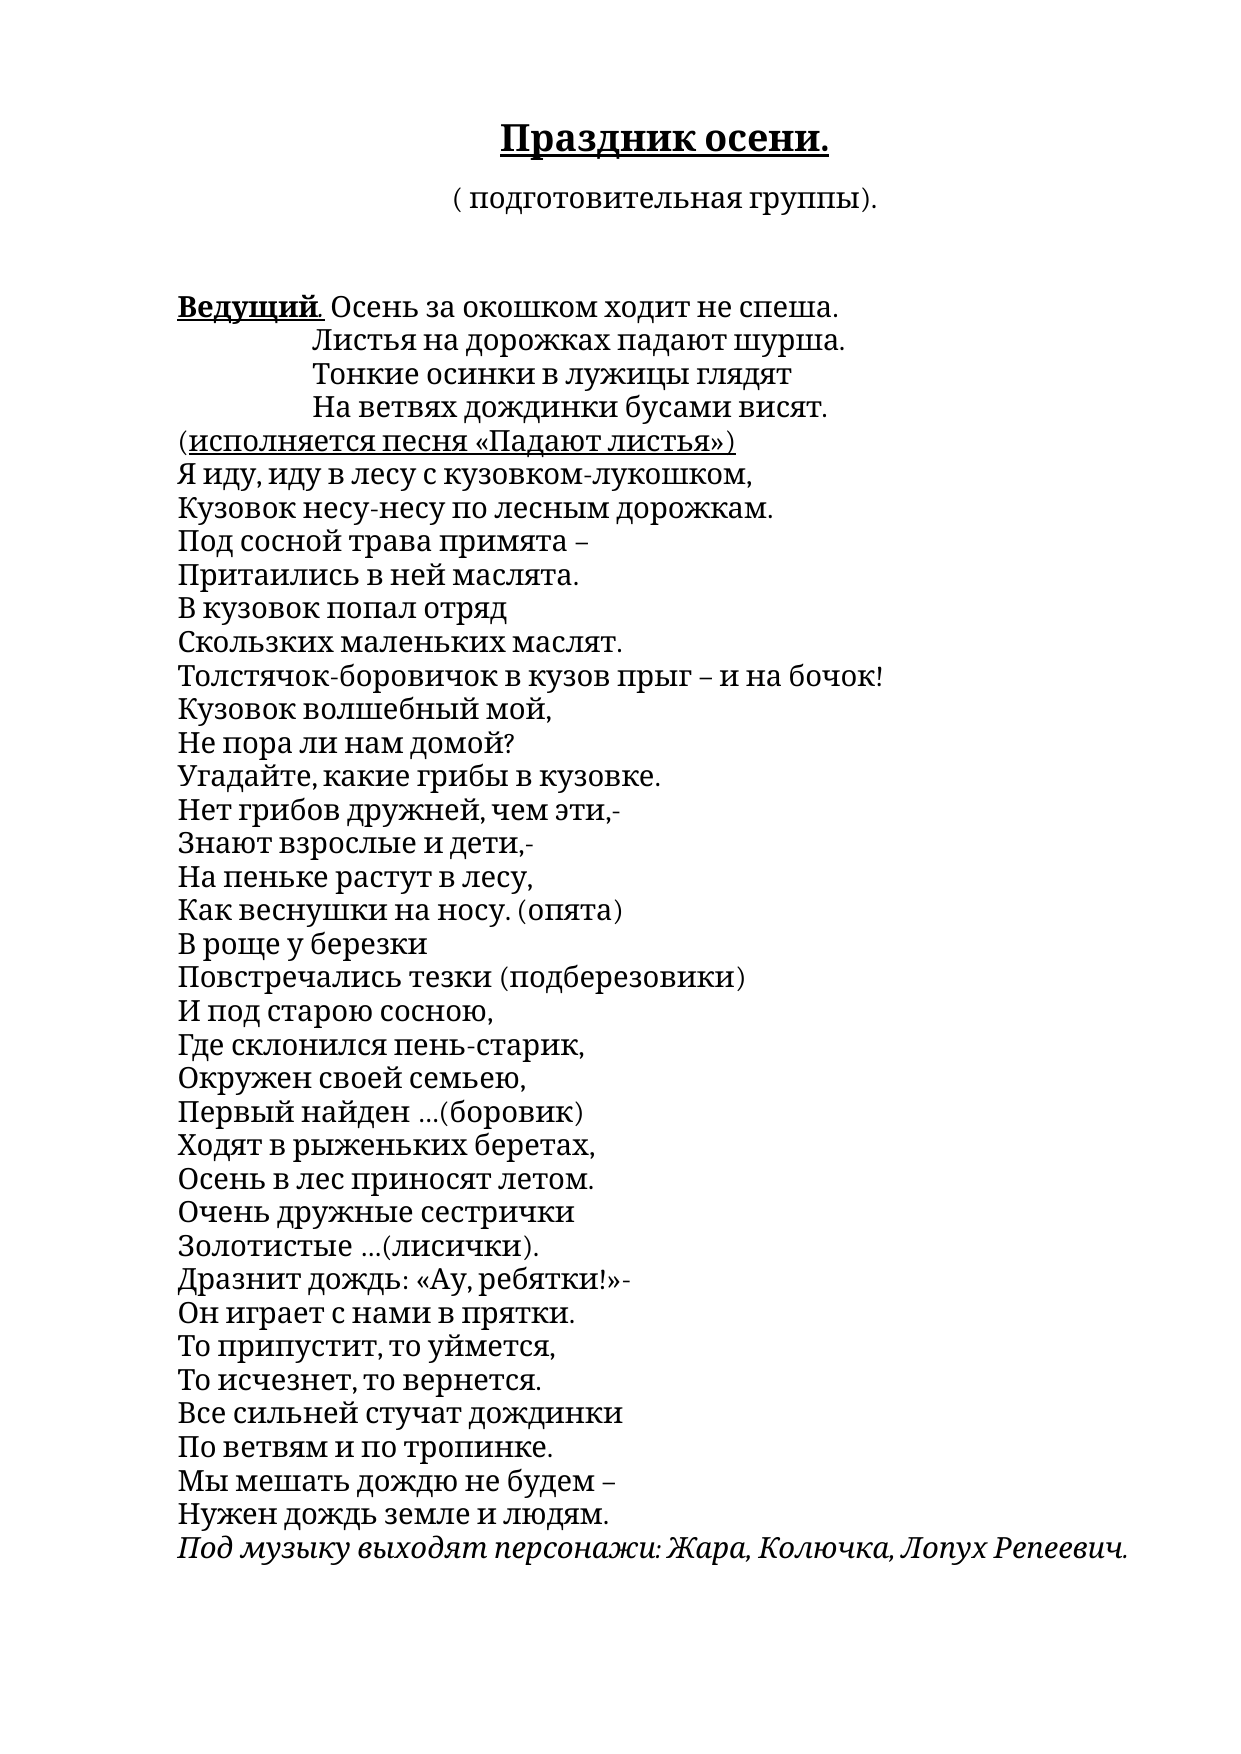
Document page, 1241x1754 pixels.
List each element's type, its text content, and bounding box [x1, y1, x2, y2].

text Притаились в ней маслята. [177, 559, 1152, 593]
text Первый найден …(боровик) [177, 1096, 1152, 1129]
text ( подготовительная группы). [177, 182, 1152, 216]
text И под старою сосною, [177, 995, 1152, 1029]
text Кузовок волшебный мой, [177, 693, 1152, 727]
text В роще у березки [177, 928, 1152, 962]
text Окружен своей семьею, [177, 1062, 1152, 1096]
text Где склонился пень-старик, [177, 1029, 1152, 1062]
text Толстячок-боровичок в кузов прыг – и на бочок! [177, 660, 1152, 693]
text Золотистые …(лисички). [177, 1230, 1152, 1263]
text Очень дружные сестрички [177, 1196, 1152, 1230]
text На пеньке растут в лесу, [177, 861, 1152, 894]
text Не пора ли нам домой? [177, 727, 1152, 760]
text Все сильней стучат дождинки [177, 1398, 1152, 1431]
text Скользких маленьких маслят. [177, 626, 1152, 660]
text То припустит, то уймется, [177, 1331, 1152, 1364]
text На ветвях дождинки бусами висят. [177, 391, 1152, 425]
text (исполняется песня «Падают листья») [177, 425, 1152, 458]
text Нет грибов дружней, чем эти,- [177, 794, 1152, 827]
text Под музыку выходят персонажи: Жара, Колючка, Лопух Репеевич. [177, 1532, 1152, 1565]
text Кузовок несу-несу по лесным дорожкам. [177, 492, 1152, 526]
text Дразнит дождь: «Ау, ребятки!»- [177, 1263, 1152, 1297]
text Нужен дождь земле и людям. [177, 1498, 1152, 1532]
text Ведущий. Осень за окошком ходит не спеша. [177, 291, 1152, 324]
text То исчезнет, то вернется. [177, 1364, 1152, 1398]
text Праздник осени. [177, 118, 1152, 161]
text Под сосной трава примята – [177, 526, 1152, 559]
text По ветвям и по тропинке. [177, 1431, 1152, 1465]
text Листья на дорожках падают шурша. [177, 324, 1152, 358]
text Как веснушки на носу. (опята) [177, 894, 1152, 928]
text Тонкие осинки в лужицы глядят [177, 358, 1152, 391]
text Знают взрослые и дети,- [177, 827, 1152, 861]
text Повстречались тезки (подберезовики) [177, 962, 1152, 995]
text Осень в лес приносят летом. [177, 1163, 1152, 1196]
text В кузовок попал отряд [177, 593, 1152, 626]
text Он играет с нами в прятки. [177, 1297, 1152, 1331]
text Я иду, иду в лесу с кузовком-лукошком, [177, 458, 1152, 492]
text Мы мешать дождю не будем – [177, 1465, 1152, 1498]
text Ходят в рыженьких беретах, [177, 1129, 1152, 1163]
text Угадайте, какие грибы в кузовке. [177, 760, 1152, 794]
